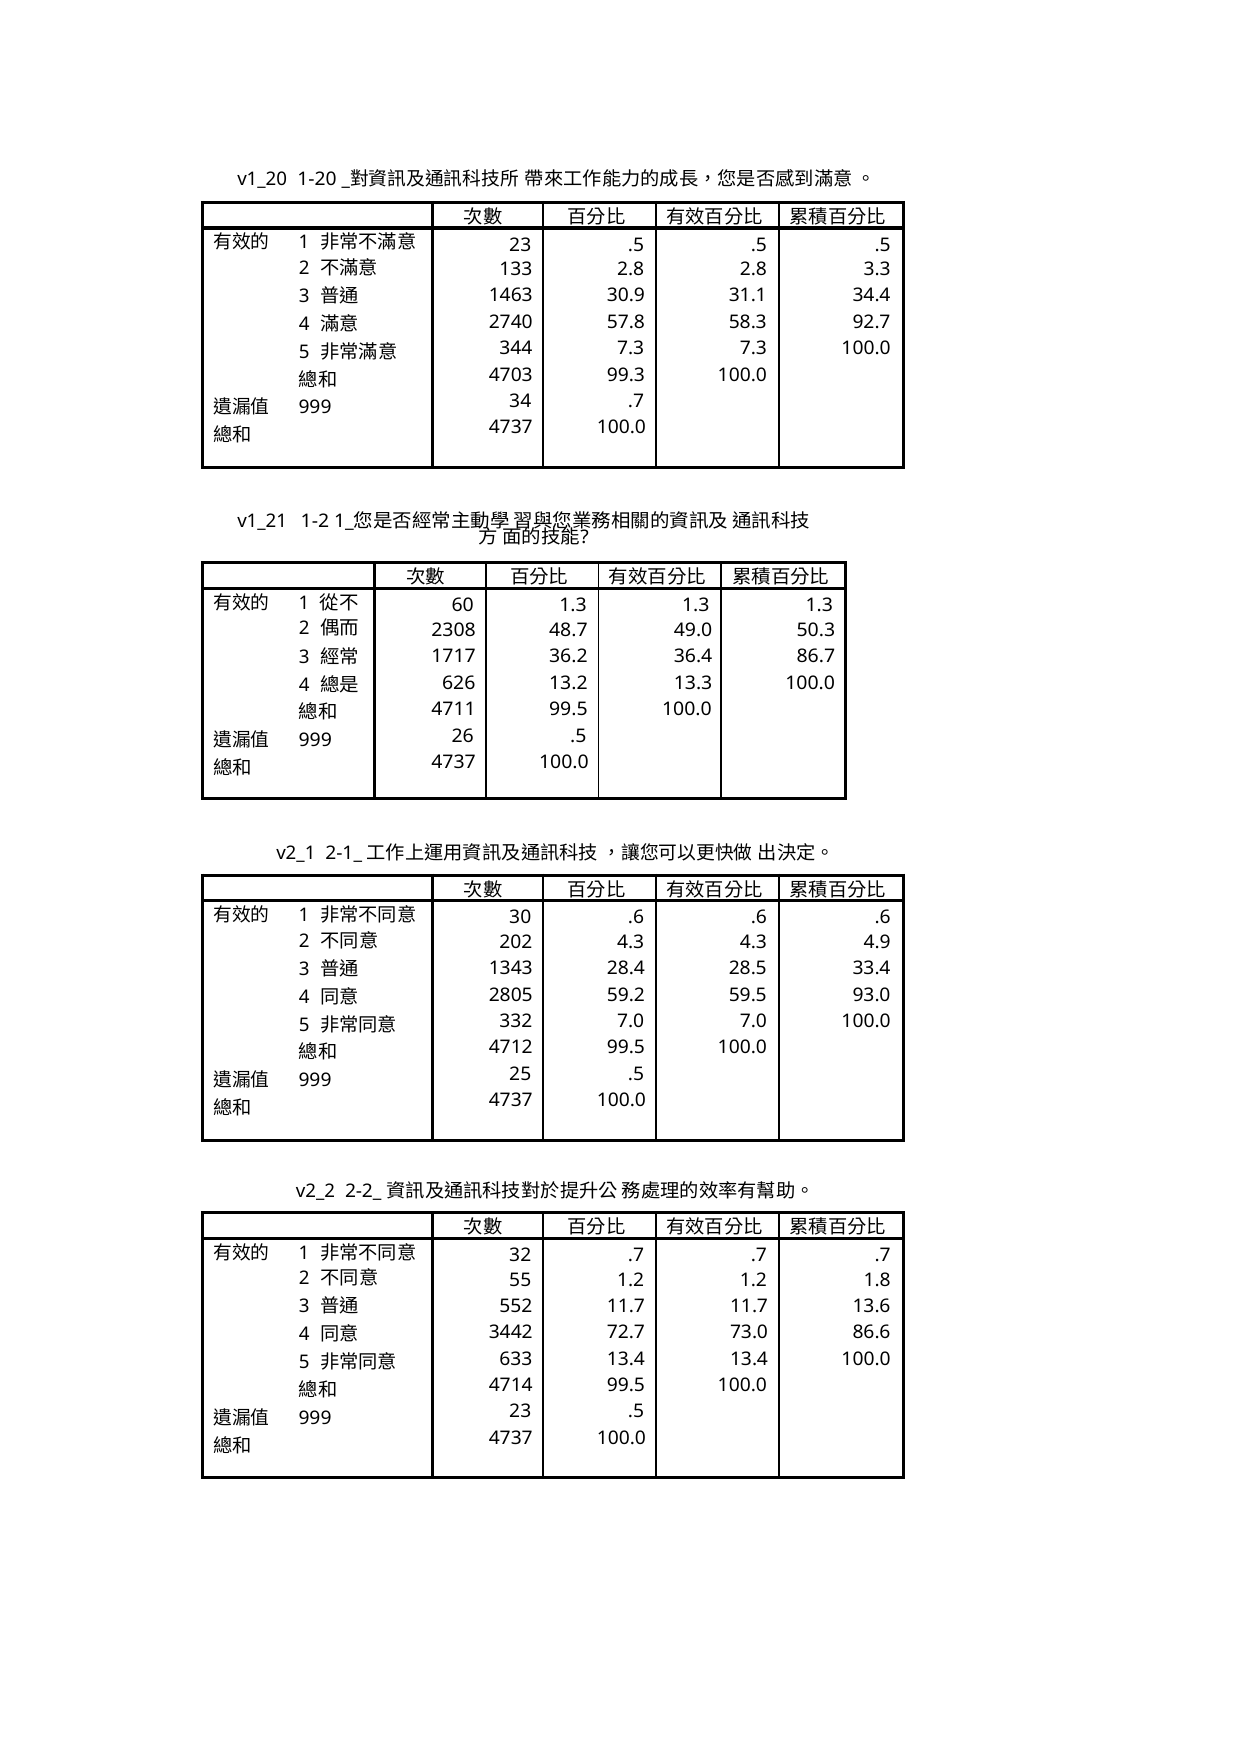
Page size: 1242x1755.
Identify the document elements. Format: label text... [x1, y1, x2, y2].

text v2_1 2-1_ 工作上運用資訊及通訊科技 ，讓您可以更快做 出決定。 [276, 837, 1069, 863]
text v2_2 2-2_ 資訊及通訊科技對於提升公 務處理的效率有幫助。 [296, 1175, 1069, 1201]
table_header 有效百分比 [657, 1214, 778, 1237]
table_cell .7 1.2 11.7 73.0 13.4 100.0 [657, 1240, 778, 1476]
table_header 百分比 [487, 564, 598, 587]
table_header 百分比 [544, 1214, 655, 1237]
table_cell .5 2.8 30.9 57.8 7.3 99.3 .7 100.0 [544, 230, 655, 466]
table_header 百分比 [544, 877, 655, 899]
table_cell 1.3 50.3 86.7 100.0 [722, 590, 844, 797]
table_header 有效百分比 [657, 204, 778, 226]
table_cell 1.3 48.7 36.2 13.2 99.5 .5 100.0 [487, 590, 598, 797]
table_cell 30 202 1343 2805 332 4712 25 4737 [434, 902, 542, 1138]
table_header [204, 564, 373, 587]
table_cell .7 1.8 13.6 86.6 100.0 [780, 1240, 902, 1476]
table_header 累積百分比 [780, 204, 902, 226]
table_cell .5 2.8 31.1 58.3 7.3 100.0 [657, 230, 778, 466]
table_header 次數 [376, 564, 485, 587]
table_cell 有效的 1 從不 2 偶而 3 經常 4 總是 總和 遺漏值 999 總和 [204, 590, 373, 797]
table_header [204, 204, 431, 226]
table_cell 32 55 552 3442 633 4714 23 4737 [434, 1240, 542, 1476]
table_cell .6 4.3 28.4 59.2 7.0 99.5 .5 100.0 [544, 902, 655, 1138]
table_header 累積百分比 [780, 877, 902, 899]
table_cell .7 1.2 11.7 72.7 13.4 99.5 .5 100.0 [544, 1240, 655, 1476]
table_header 次數 [434, 1214, 542, 1237]
table_header 有效百分比 [657, 877, 778, 899]
table_cell .6 4.9 33.4 93.0 100.0 [780, 902, 902, 1138]
table_cell 23 133 1463 2740 344 4703 34 4737 [434, 230, 542, 466]
table_cell 有效的 1 非常不滿意 2 不滿意 3 普通 4 滿意 5 非常滿意 總和 遺漏值 999 總和 [204, 230, 431, 466]
table_header [204, 1214, 431, 1237]
table_cell 有效的 1 非常不同意 2 不同意 3 普通 4 同意 5 非常同意 總和 遺漏值 999 總和 [204, 902, 431, 1138]
table_header 累積百分比 [780, 1214, 902, 1237]
table_header 有效百分比 [599, 564, 720, 587]
table_header 次數 [434, 877, 542, 899]
table_header 次數 [434, 204, 542, 226]
text v1_20 1-20 _對資訊及通訊科技所 帶來工作能力的成長，您是否感到滿意 。 [237, 163, 1069, 190]
table_cell 60 2308 1717 626 4711 26 4737 [376, 590, 485, 797]
table_header 累積百分比 [722, 564, 844, 587]
text v1_21 1-2 1_您是否經常主動學 習與您業務相關的資訊及 通訊科技方 面的技能? [237, 513, 816, 549]
table_cell .5 3.3 34.4 92.7 100.0 [780, 230, 902, 466]
table_cell 有效的 1 非常不同意 2 不同意 3 普通 4 同意 5 非常同意 總和 遺漏值 999 總和 [204, 1240, 431, 1476]
table_cell .6 4.3 28.5 59.5 7.0 100.0 [657, 902, 778, 1138]
table_header [204, 877, 431, 899]
table_header 百分比 [544, 204, 655, 226]
table_cell 1.3 49.0 36.4 13.3 100.0 [599, 590, 720, 797]
